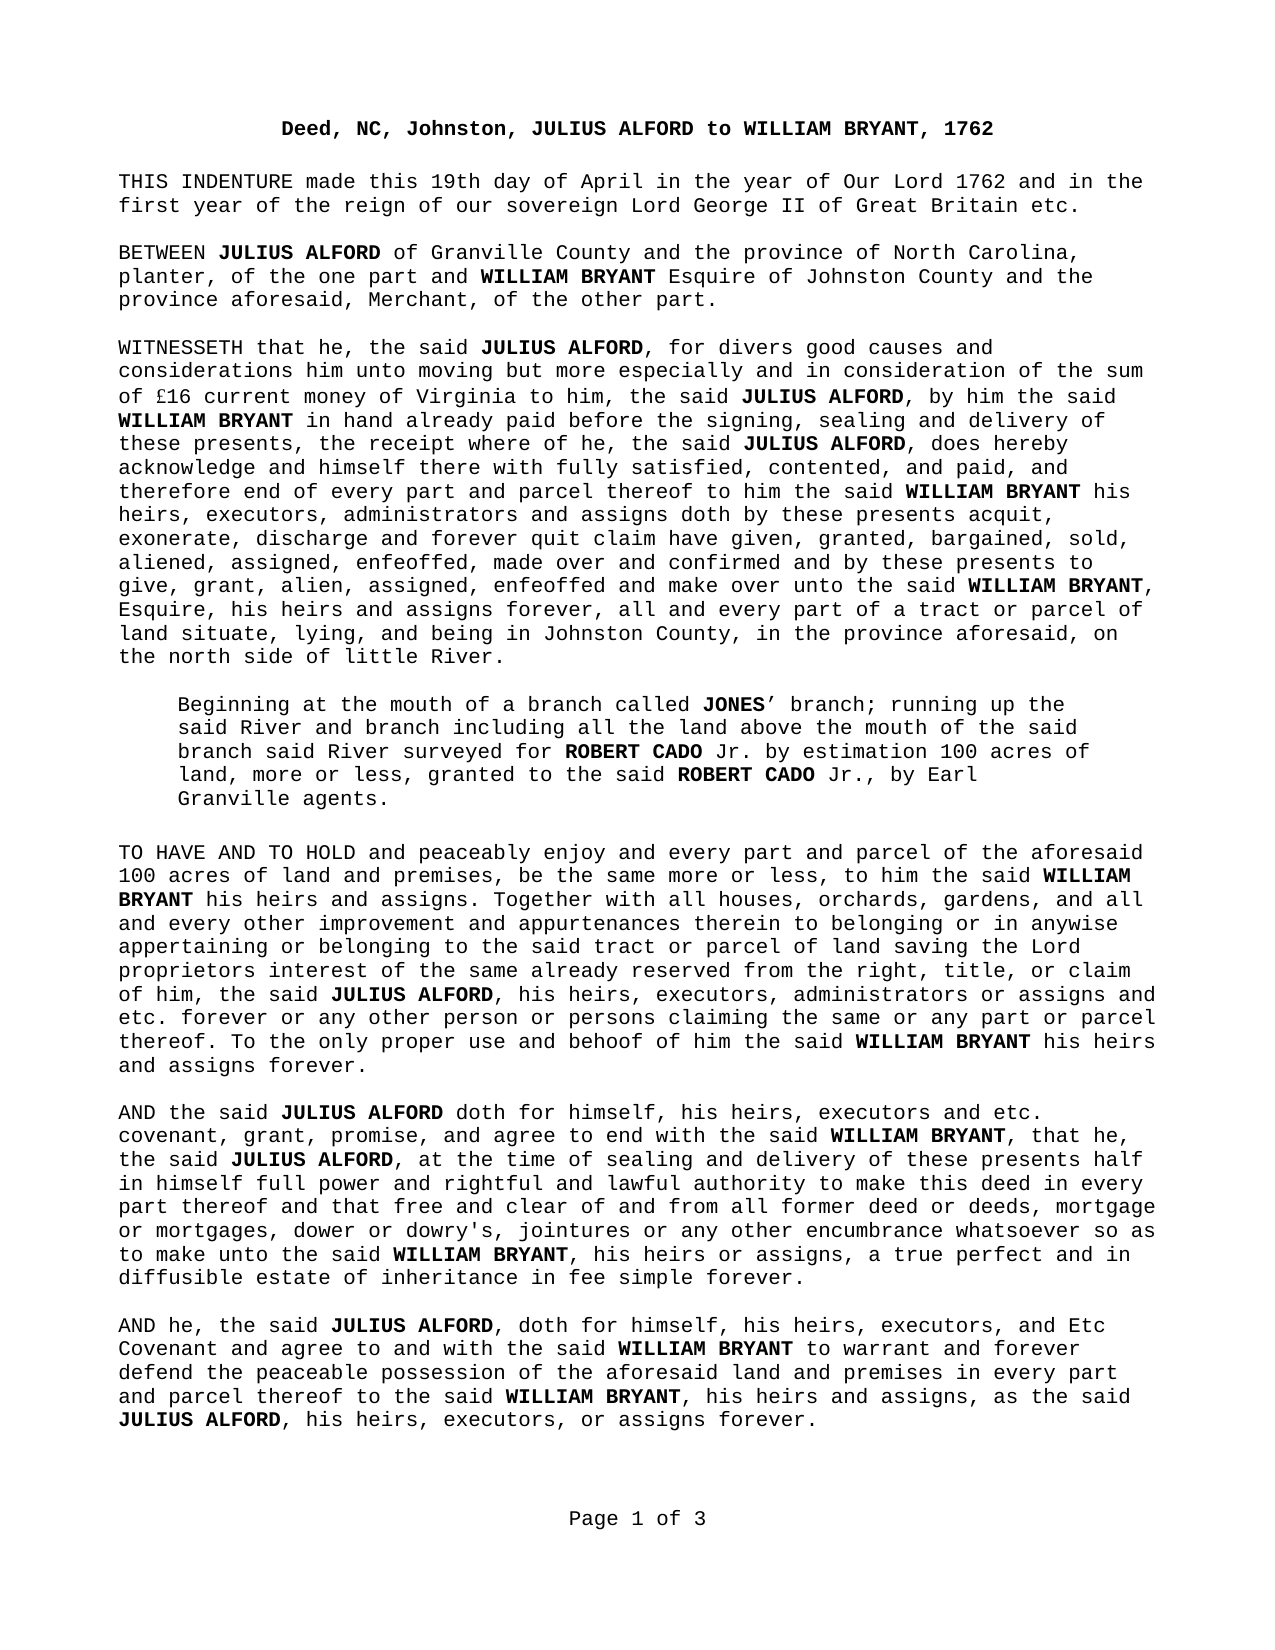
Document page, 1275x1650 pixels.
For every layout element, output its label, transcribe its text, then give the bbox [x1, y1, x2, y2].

text AND the said JULIUS ALFORD doth for himself, his heirs, executors and etc. covenant, grant, promise, and agree to end with the said WILLIAM BRYANT, that he, the said JULIUS ALFORD, at the time of sealing and delivery of these presents half in himself full power and rightful and lawful authority to make this deed in every part thereof and that free and clear of and from all former deed or deeds, mortgage or mortgages, dower or dowry's, jointures or any other encumbrance whatsoever so as to make unto the said WILLIAM BRYANT, his heirs or assigns, a true perfect and in diffusible estate of inheritance in fee simple forever. [118, 1102, 1157, 1291]
text WITNESSETH that he, the said JULIUS ALFORD, for divers good causes and considerations him unto moving but more especially and in consideration of the sum of £16 current money of Virginia to him, the said JULIUS ALFORD, by him the said WILLIAM BRYANT in hand already paid before the signing, sealing and delivery of these presents, the receipt where of he, the said JULIUS ALFORD, does hereby acknowledge and himself there with fully satisfied, contented, and paid, and therefore end of every part and parcel thereof to him the said WILLIAM BRYANT his heirs, executors, administrators and assigns doth by these presents acquit, exonerate, discharge and forever quit claim have given, granted, bargained, sold, aliened, assigned, enfeoffed, made over and confirmed and by these presents to give, grant, alien, assigned, enfeoffed and make over unto the said WILLIAM BRYANT, Esquire, his heirs and assigns forever, all and every part of a tract or parcel of land situate, lying, and being in Johnston County, in the province aforesaid, on the north side of little River. [118, 337, 1157, 670]
text TO HAVE AND TO HOLD and peaceably enjoy and every part and parcel of the aforesaid 100 acres of land and premises, be the same more or less, to him the said WILLIAM BRYANT his heirs and assigns. Together with all houses, orchards, gardens, and all and every other improvement and appurtenances therein to belonging or in anywise appertaining or belonging to the said tract or parcel of land saving the Lord proprietors interest of the same already reserved from the right, title, or claim of him, the said JULIUS ALFORD, his heirs, executors, administrators or assigns and etc. forever or any other person or persons claiming the same or any part or parcel thereof. To the only proper use and behoof of him the said WILLIAM BRYANT his heirs and assigns forever. [118, 842, 1157, 1078]
text THIS INDENTURE made this 19th day of April in the year of Our Lord 1762 and in the first year of the reign of our sovereign Lord George II of Great Britain etc. [118, 171, 1157, 218]
text BETWEEN JULIUS ALFORD of Granville County and the province of North Carolina, planter, of the one part and WILLIAM BRYANT Esquire of Johnston County and the province aforesaid, Merchant, of the other part. [118, 242, 1157, 313]
text AND he, the said JULIUS ALFORD, doth for himself, his heirs, executors, and Etc Covenant and agree to and with the said WILLIAM BRYANT to warrant and forever defend the peaceable possession of the aforesaid land and premises in every part and parcel thereof to the said WILLIAM BRYANT, his heirs and assigns, as the said JULIUS ALFORD, his heirs, executors, or assigns forever. [118, 1315, 1157, 1433]
text Beginning at the mouth of a branch called Jones’ branch; running up the said River and branch including all the land above the mouth of the said branch said River surveyed for ROBERT CADO Jr. by estimation 100 acres of land, more or less, granted to the said ROBERT CADO Jr., by Earl Granville agents. [177, 693, 1098, 812]
